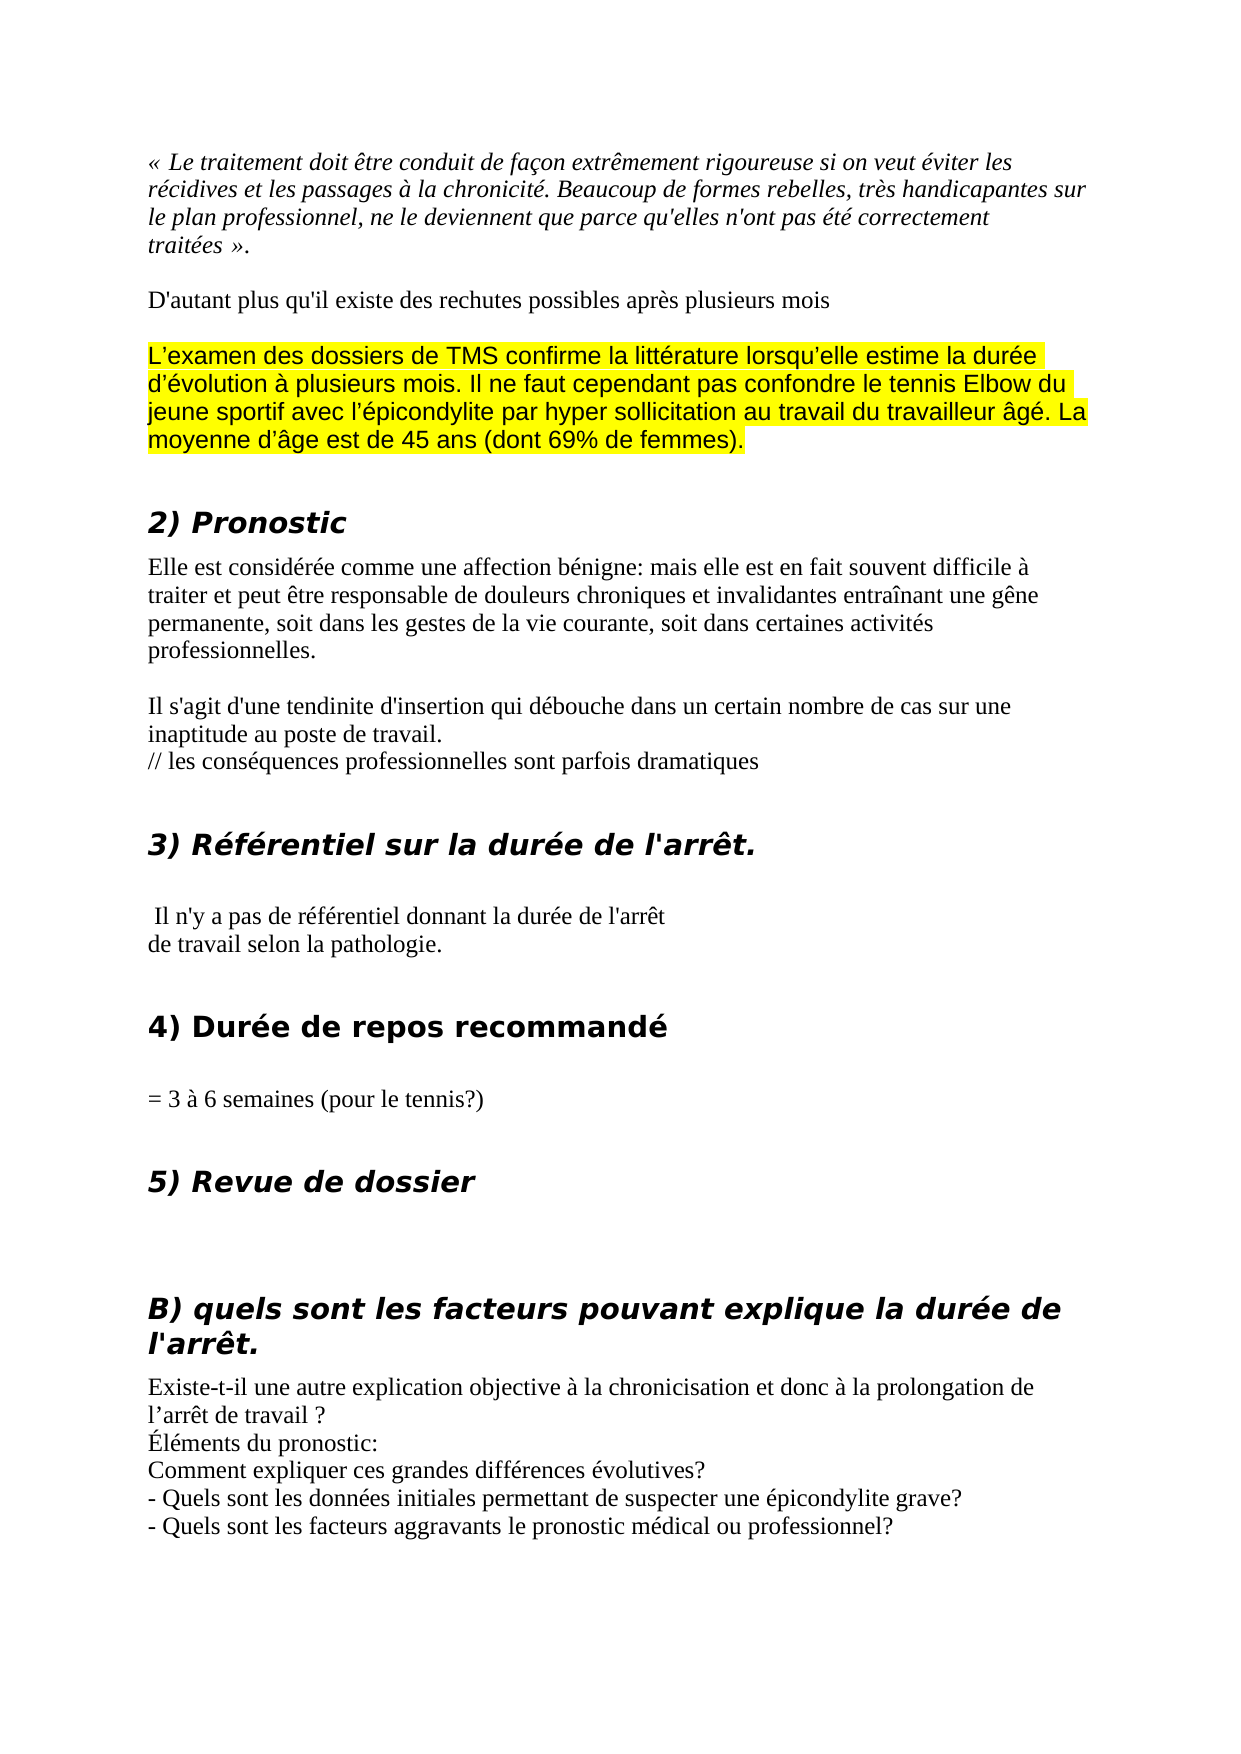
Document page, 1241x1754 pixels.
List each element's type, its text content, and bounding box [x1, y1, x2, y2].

subtitle 2) Pronostic [148, 507, 1092, 541]
text - Quels sont les données initiales permettant de suspecter une épicondylite grave? [148, 1484, 1092, 1512]
text « Le traitement doit être conduit de façon extrêmement rigoureuse si on veut éviter les récidives et les passages à la chronicité. Beaucoup de formes rebelles, très handicapantes sur le plan professionnel, ne le deviennent que parce qu'elles n'ont pas été correctement traitées ». [148, 148, 1092, 258]
text Il s'agit d'une tendinite d'insertion qui débouche dans un certain nombre de cas sur une inaptitude au poste de travail. [148, 692, 1092, 747]
text L’examen des dossiers de TMS confirme la littérature lorsqu’elle estime la durée d’évolution à plusieurs mois. Il ne faut cependant pas confondre le tennis Elbow du jeune sportif avec l’épicondylite par hyper sollicitation au travail du travailleur âgé. La moyenne d’âge est de 45 ans (dont 69% de femmes). [148, 342, 1092, 454]
text Comment expliquer ces grandes différences évolutives? [148, 1457, 1092, 1484]
text de travail selon la pathologie. [148, 930, 1092, 958]
text D'autant plus qu'il existe des rechutes possibles après plusieurs mois [148, 286, 1092, 314]
subtitle 3) Référentiel sur la durée de l'arrêt. [148, 828, 1092, 862]
text // les conséquences professionnelles sont parfois dramatiques [148, 747, 1092, 775]
text Existe-t-il une autre explication objective à la chronicisation et donc à la prolongation de l’arrêt de travail ? [148, 1373, 1092, 1429]
text - Quels sont les facteurs aggravants le pronostic médical ou professionnel? [148, 1512, 1092, 1540]
text Il n'y a pas de référentiel donnant la durée de l'arrêt [148, 902, 1092, 930]
subtitle 5) Revue de dossier [148, 1165, 1092, 1199]
subtitle 4) Durée de repos recommandé [148, 1010, 1092, 1045]
subtitle B) quels sont les facteurs pouvant explique la durée de l'arrêt. [148, 1292, 1092, 1361]
text Éléments du pronostic: [148, 1429, 1092, 1457]
text Elle est considérée comme une affection bénigne: mais elle est en fait souvent difficile à traiter et peut être responsable de douleurs chroniques et invalidantes entraînant une gêne permanente, soit dans les gestes de la vie courante, soit dans certaines activités professionnelles. [148, 553, 1092, 664]
text = 3 à 6 semaines (pour le tennis?) [148, 1085, 1092, 1113]
